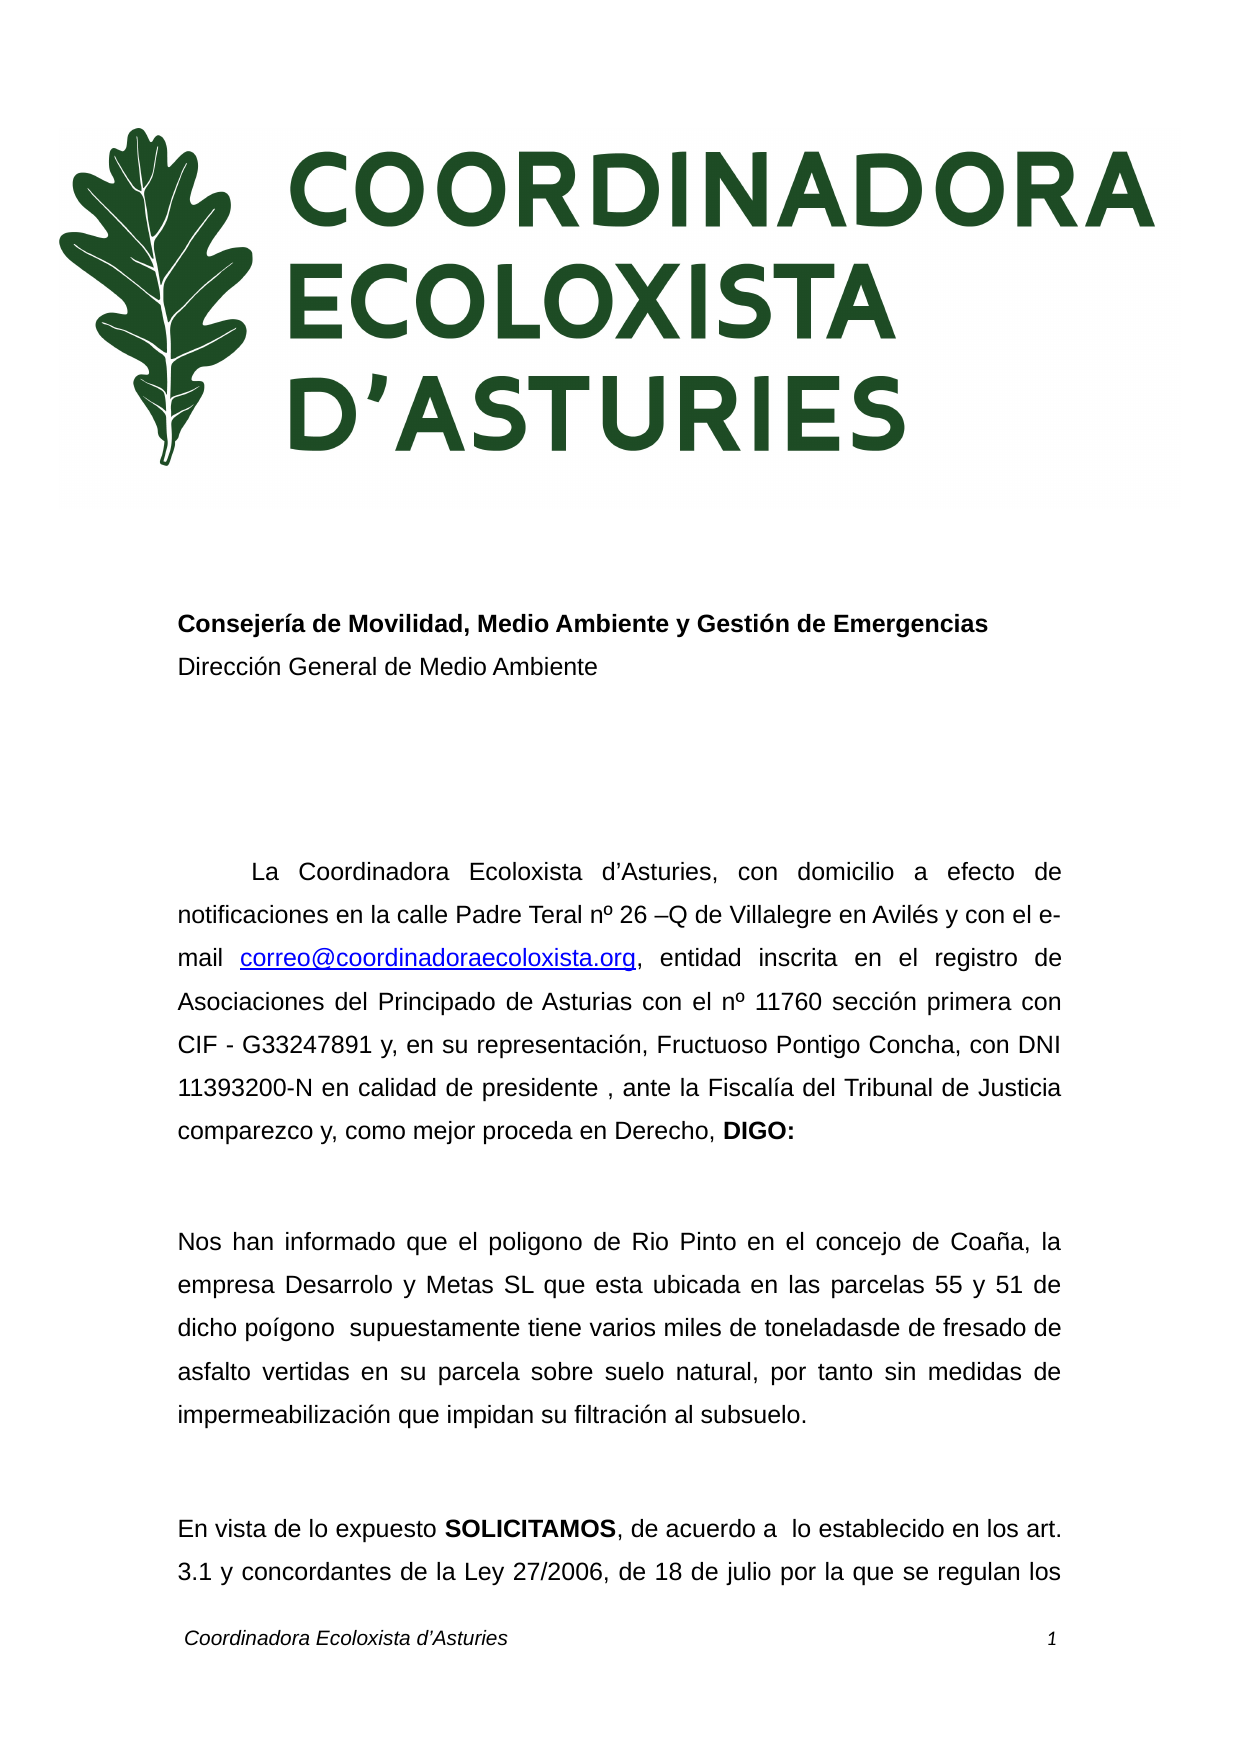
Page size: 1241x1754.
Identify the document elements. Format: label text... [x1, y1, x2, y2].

text Nos han informado que el poligono de Rio Pinto en el concejo de Coaña, la empresa Desarrolo y Metas SL que esta ubicada en las parcelas 55 y 51 de dicho poígono supuestamente tiene varios miles de toneladasde de fresado de asfalto vertidas en su parcela sobre suelo natural, por tanto sin medidas de impermeabilización que impidan su filtración al subsuelo. [177, 1227, 1063, 1428]
text Dirección General de Medio Ambiente [177, 652, 1063, 681]
text En vista de lo expuesto SOLICITAMOS, de acuerdo a lo establecido en los art. 3.1 y concordantes de la Ley 27/2006, de 18 de julio por la que se regulan los [177, 1513, 1063, 1585]
picture [59, 128, 1182, 509]
text La Coordinadora Ecoloxista d’Asturies, con domicilio a efecto de notificaciones en la calle Padre Teral nº 26 –Q de Villalegre en Avilés y con el e-mail correo@coordinadoraecoloxista.org, entidad inscrita en el registro de Asociaciones del Principado de Asturias con el nº 11760 sección primera con CIF - G33247891 y, en su representación, Fructuoso Pontigo Concha, con DNI 11393200-N en calidad de presidente , ante la Fiscalía del Tribunal de Justicia comparezco y, como mejor proceda en Derecho, DIGO: [177, 857, 1063, 1145]
text Consejería de Movilidad, Medio Ambiente y Gestión de Emergencias [177, 609, 1063, 638]
